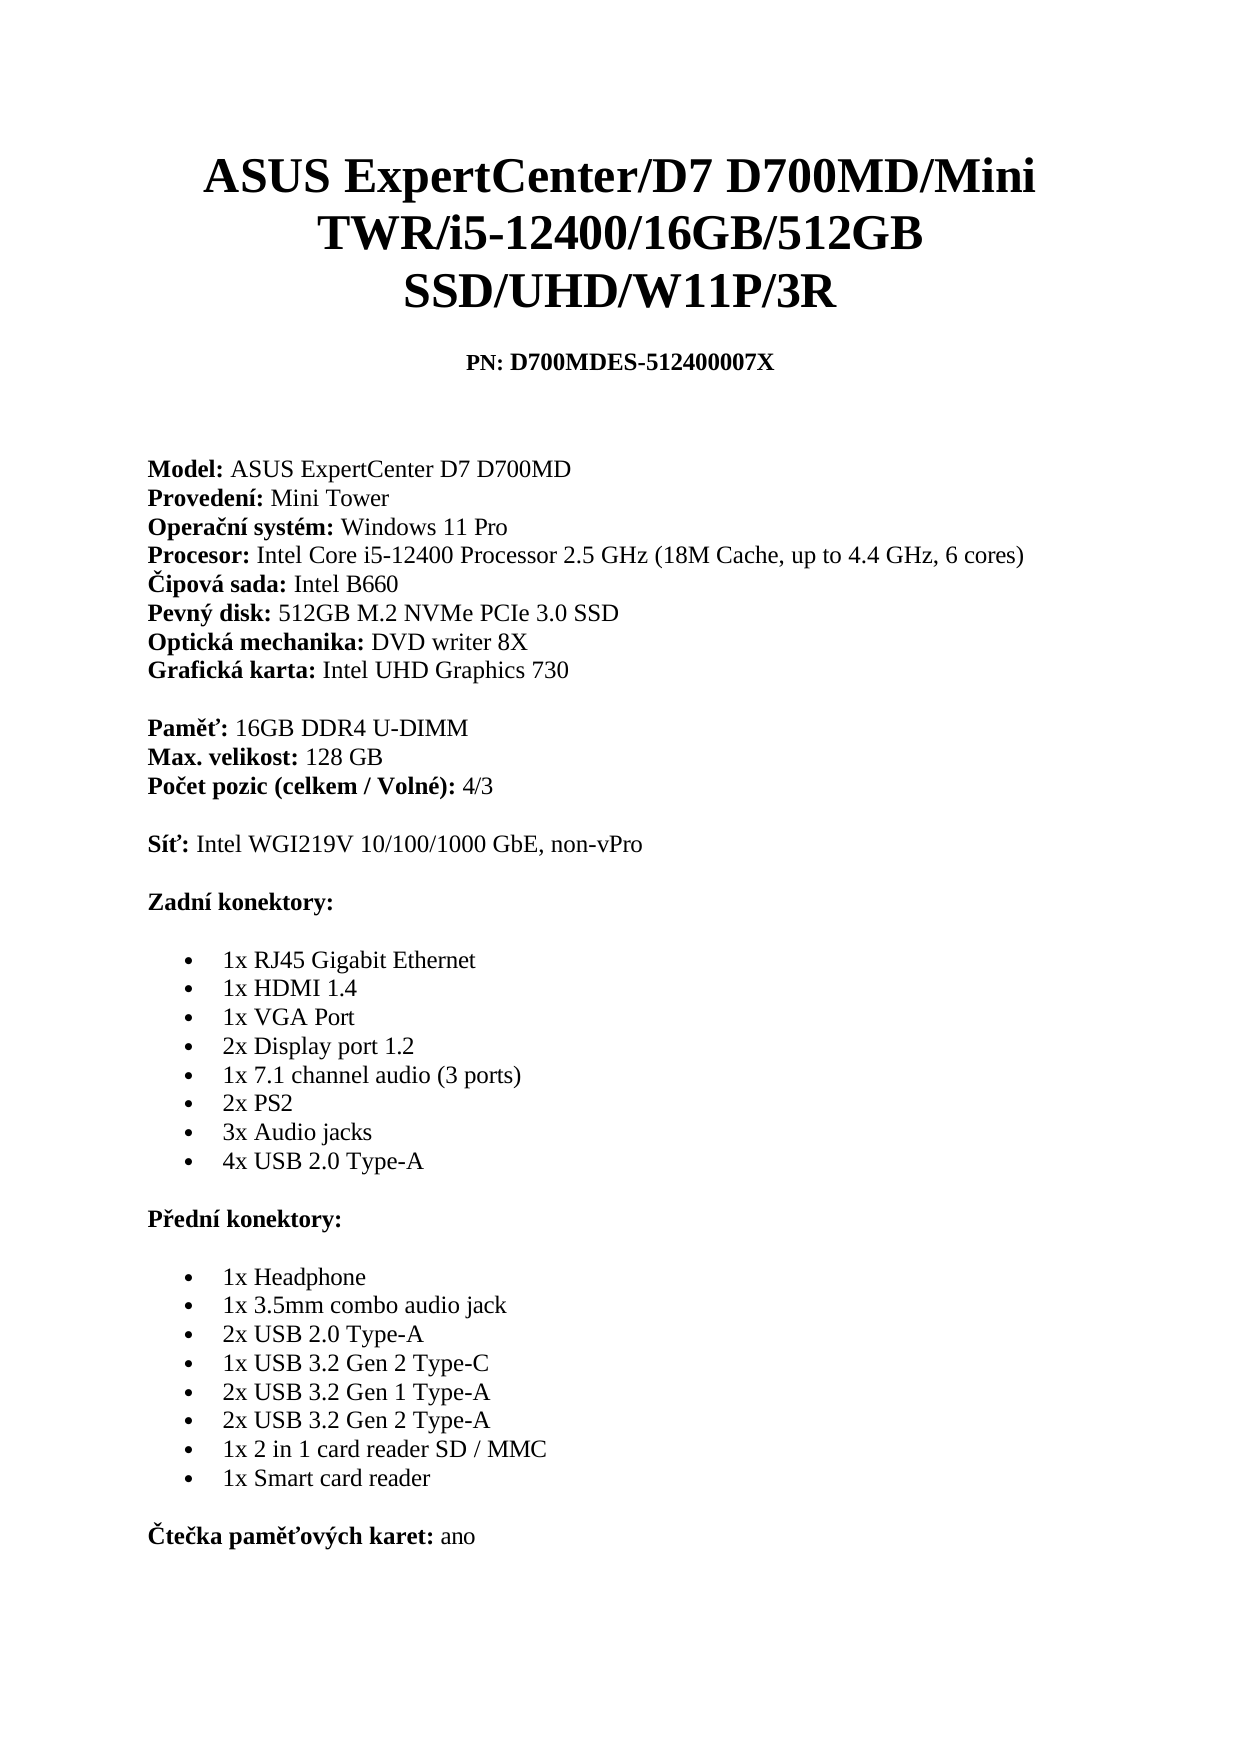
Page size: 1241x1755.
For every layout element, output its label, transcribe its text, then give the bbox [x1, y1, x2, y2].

text Provedení: Mini Tower [147, 483, 1107, 512]
list 1x 2 in 1 card reader SD / MMC [185, 1434, 1107, 1463]
list 1x HDMI 1.4 [185, 973, 1107, 1002]
list 3x Audio jacks [185, 1117, 1107, 1146]
list 1x Smart card reader [185, 1463, 1107, 1492]
text Model: ASUS ExpertCenter D7 D700MD [147, 454, 1107, 483]
text Procesor: Intel Core i5-12400 Processor 2.5 GHz (18M Cache, up to 4.4 GHz, 6 cores) [147, 541, 1107, 569]
text Čipová sada: Intel B660 [147, 569, 1107, 598]
text Max. velikost: 128 GB [147, 742, 1107, 771]
list 2x USB 2.0 Type-A [185, 1319, 1107, 1348]
list 1x RJ45 Gigabit Ethernet [185, 945, 1107, 973]
subtitle Zadní konektory: [147, 887, 1107, 916]
subtitle Čtečka paměťových karet: ano [147, 1521, 1107, 1550]
text Operační systém: Windows 11 Pro [147, 512, 1107, 541]
list 1x Headphone [185, 1262, 1107, 1291]
text Pevný disk: 512GB M.2 NVMe PCIe 3.0 SSD Optická mechanika: DVD writer 8X Grafická karta: Intel UHD Graphics 730 [147, 598, 622, 684]
list 1x 3.5mm combo audio jack [185, 1291, 1107, 1319]
text Síť: Intel WGI219V 10/100/1000 GbE, non-vPro [147, 829, 1107, 857]
text Paměť: 16GB DDR4 U-DIMM [147, 713, 1107, 742]
list 1x USB 3.2 Gen 2 Type-C [185, 1348, 1107, 1377]
list 1x 7.1 channel audio (3 ports) [185, 1060, 1107, 1088]
list 2x USB 3.2 Gen 1 Type-A [185, 1377, 1107, 1406]
list 4x USB 2.0 Type-A [185, 1146, 1107, 1175]
list 1x VGA Port [185, 1002, 1107, 1031]
subtitle Počet pozic (celkem / Volné): 4/3 [147, 771, 1107, 800]
subtitle PN: D700MDES-512400007X [133, 347, 1107, 376]
subtitle Přední konektory: [147, 1204, 1107, 1232]
list 2x PS2 [185, 1088, 1107, 1117]
list 2x Display port 1.2 [185, 1031, 1107, 1060]
subtitle ASUS ExpertCenter/D7 D700MD/Mini TWR/i5-12400/16GB/512GB SSD/UHD/W11P/3R [203, 146, 1037, 318]
list 2x USB 3.2 Gen 2 Type-A [185, 1406, 1107, 1434]
